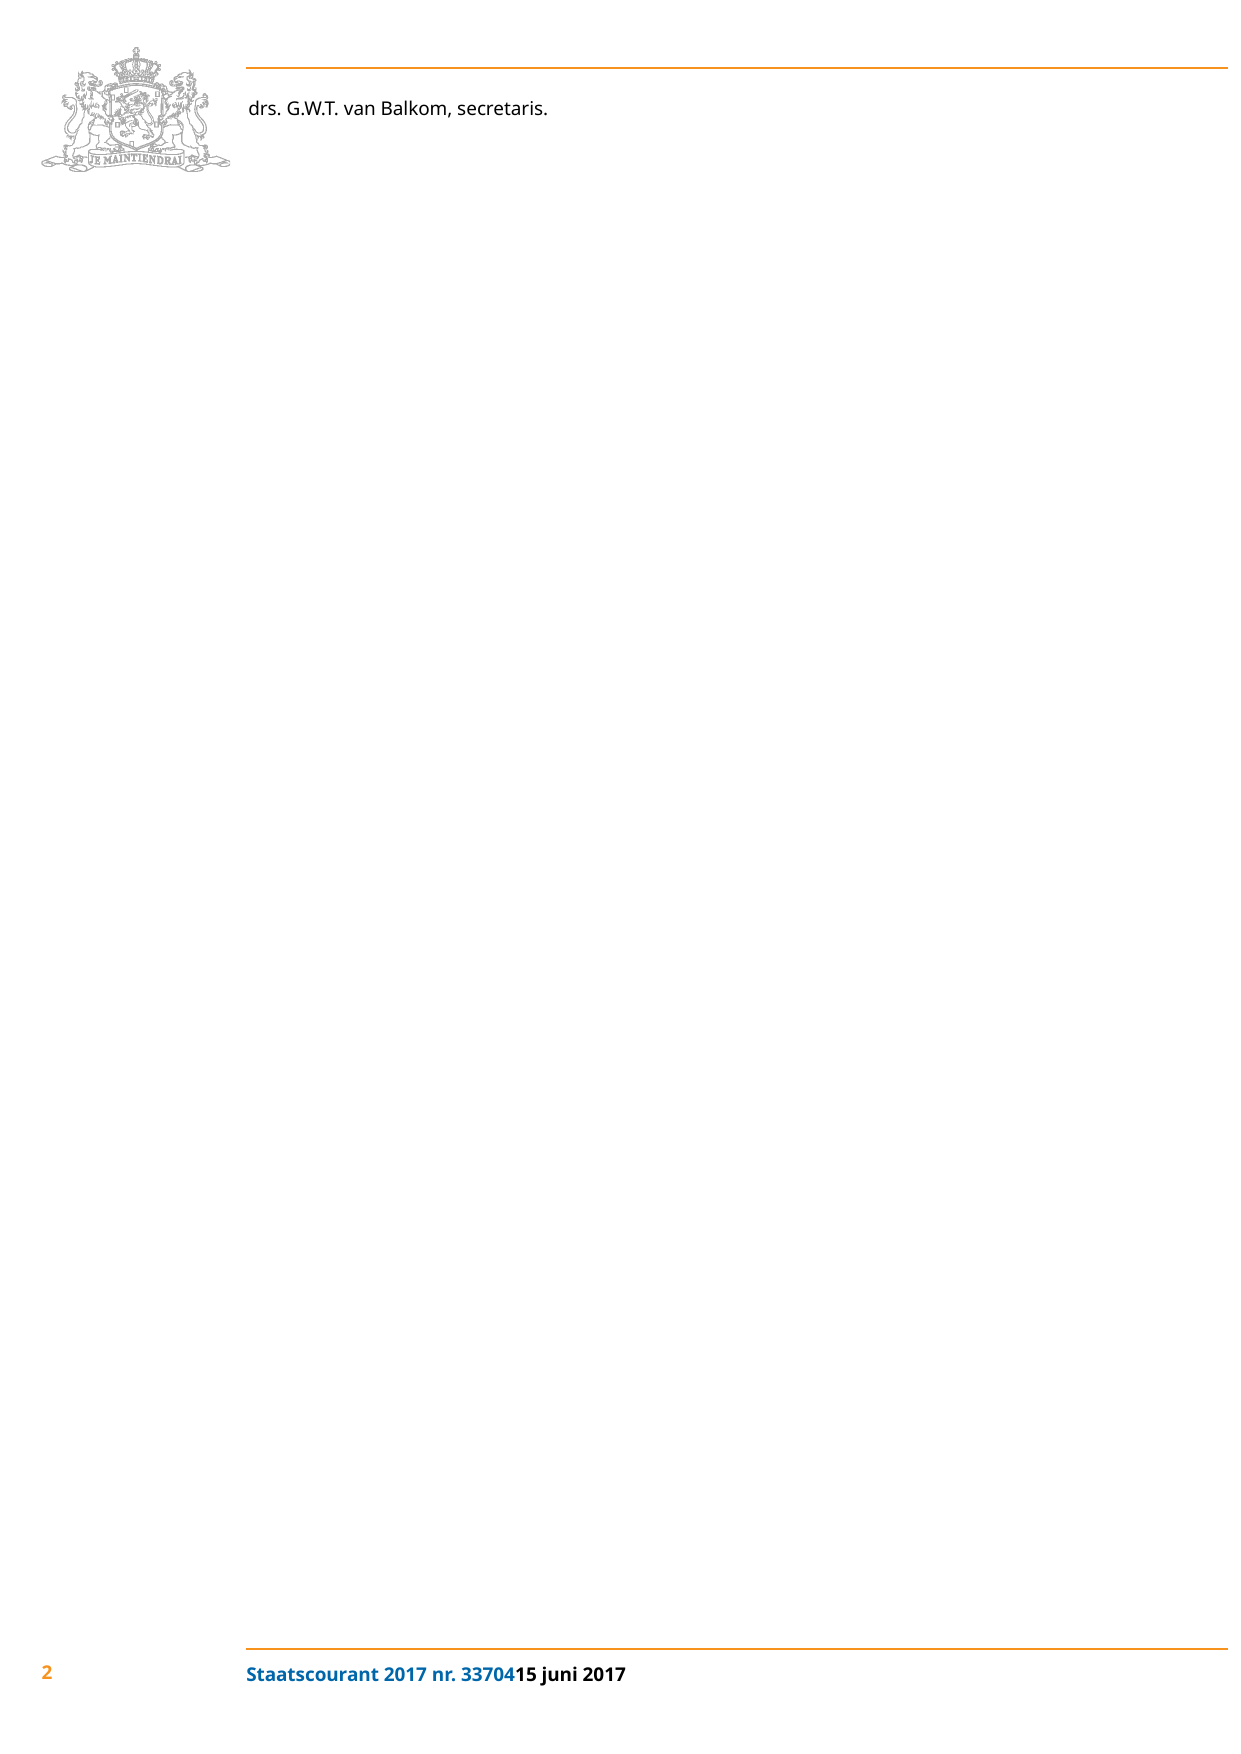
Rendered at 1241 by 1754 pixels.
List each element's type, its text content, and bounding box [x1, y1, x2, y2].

picture [41, 47, 231, 172]
text drs. G.W.T. van Balkom, secretaris. [248, 95, 1152, 121]
